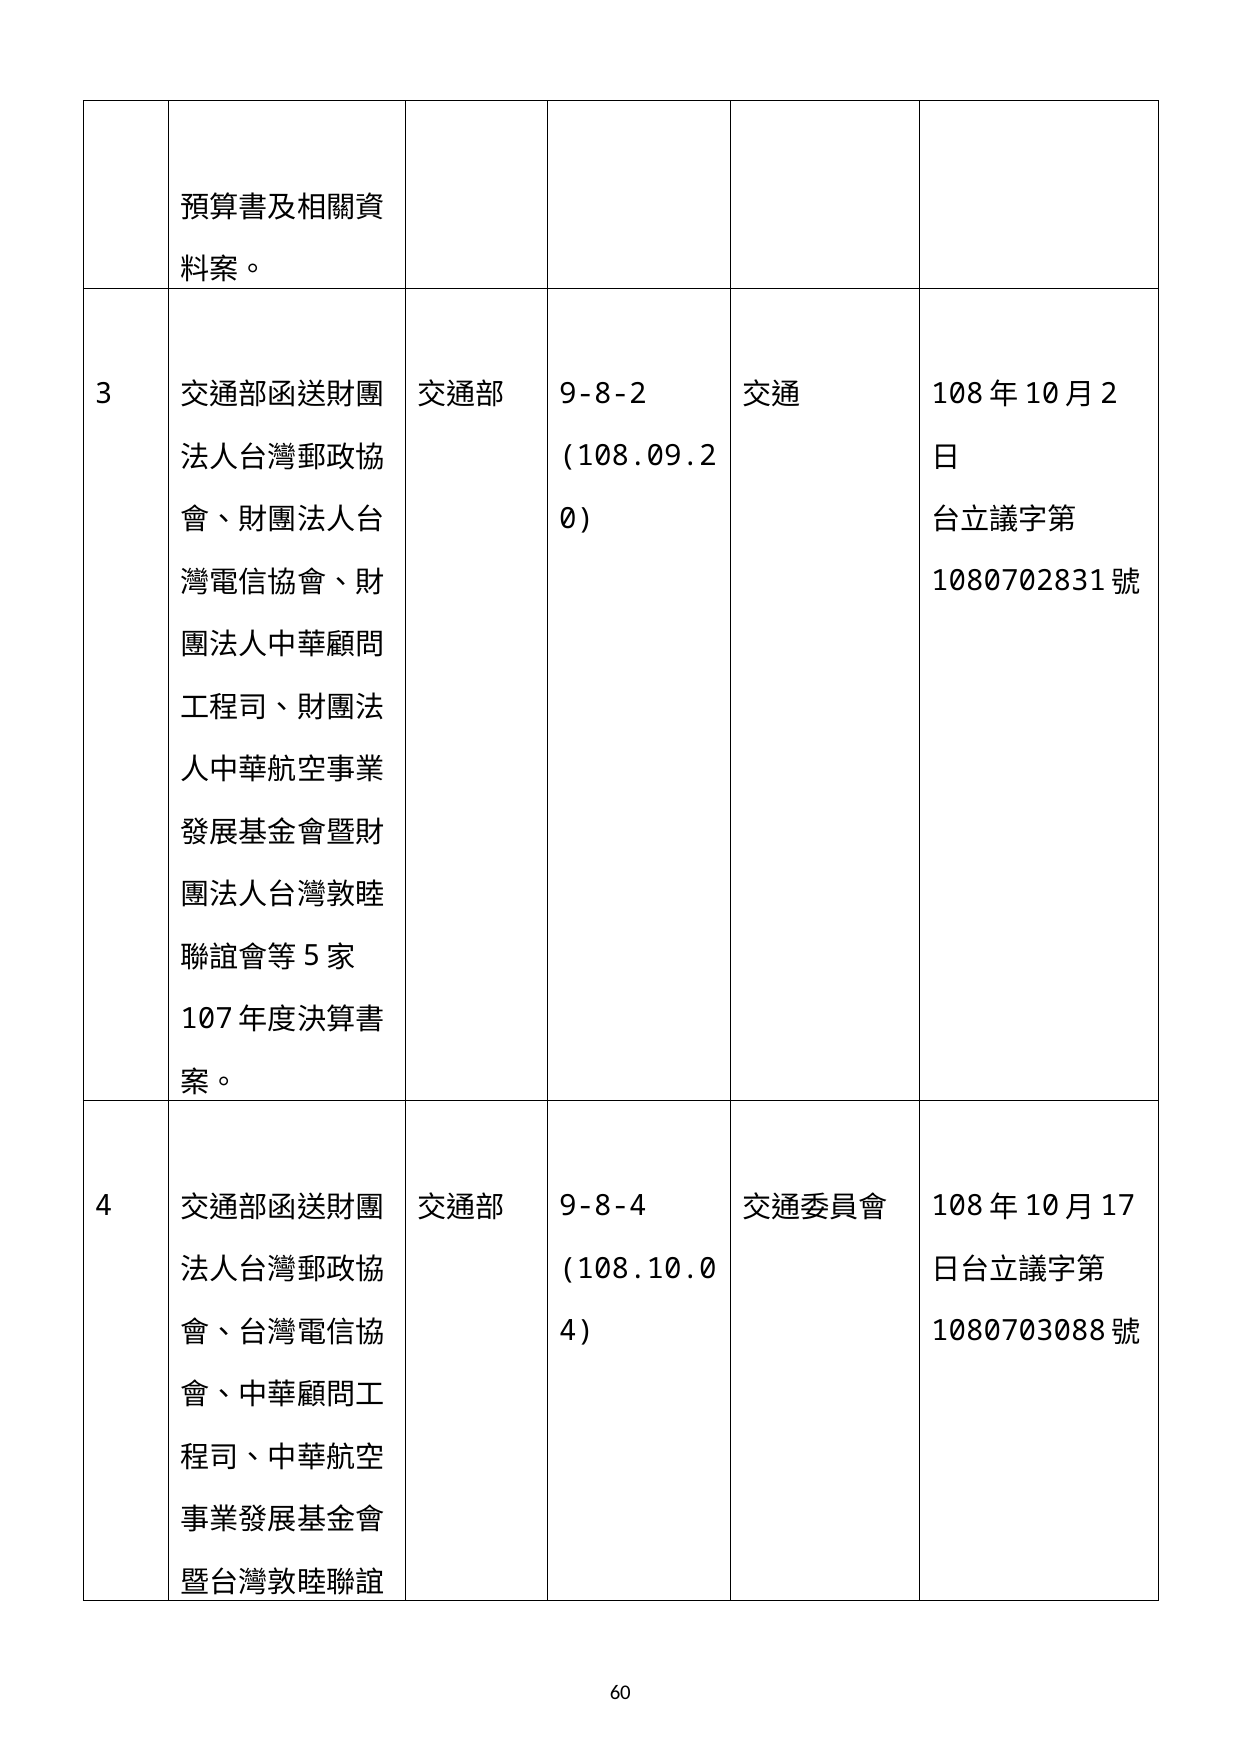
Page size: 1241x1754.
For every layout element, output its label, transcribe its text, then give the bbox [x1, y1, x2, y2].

table_cell 3 [84, 289, 168, 1100]
table_cell [920, 101, 1158, 288]
table_cell 108年10月2日 台立議字第1080702831號 [920, 289, 1158, 1100]
table_cell 9-8-2 (108.09.20) [548, 289, 730, 1100]
table_cell 9-8-4 (108.10.04) [548, 1101, 730, 1600]
table_cell 4 [84, 1101, 168, 1600]
table_cell 交通部 [406, 1101, 547, 1600]
table_cell 交通部函送財團法人台灣郵政協會、財團法人台灣電信協會、財團法人中華顧問工程司、財團法人中華航空事業發展基金會暨財團法人台灣敦睦聯誼會等5家107年度決算書案。 [169, 289, 405, 1100]
table_cell [84, 101, 168, 288]
table_cell 108年10月17日台立議字第1080703088號 [920, 1101, 1158, 1600]
table_cell 預算書及相關資料案。 [169, 101, 405, 288]
table_cell 交通委員會 [731, 1101, 919, 1600]
table_cell [406, 101, 547, 288]
table_cell [548, 101, 730, 288]
table_cell 交通部函送財團法人台灣郵政協會、台灣電信協會、中華顧問工程司、中華航空事業發展基金會暨台灣敦睦聯誼 [169, 1101, 405, 1600]
table_cell 交通部 [406, 289, 547, 1100]
table_cell [731, 101, 919, 288]
table_cell 交通 [731, 289, 919, 1100]
